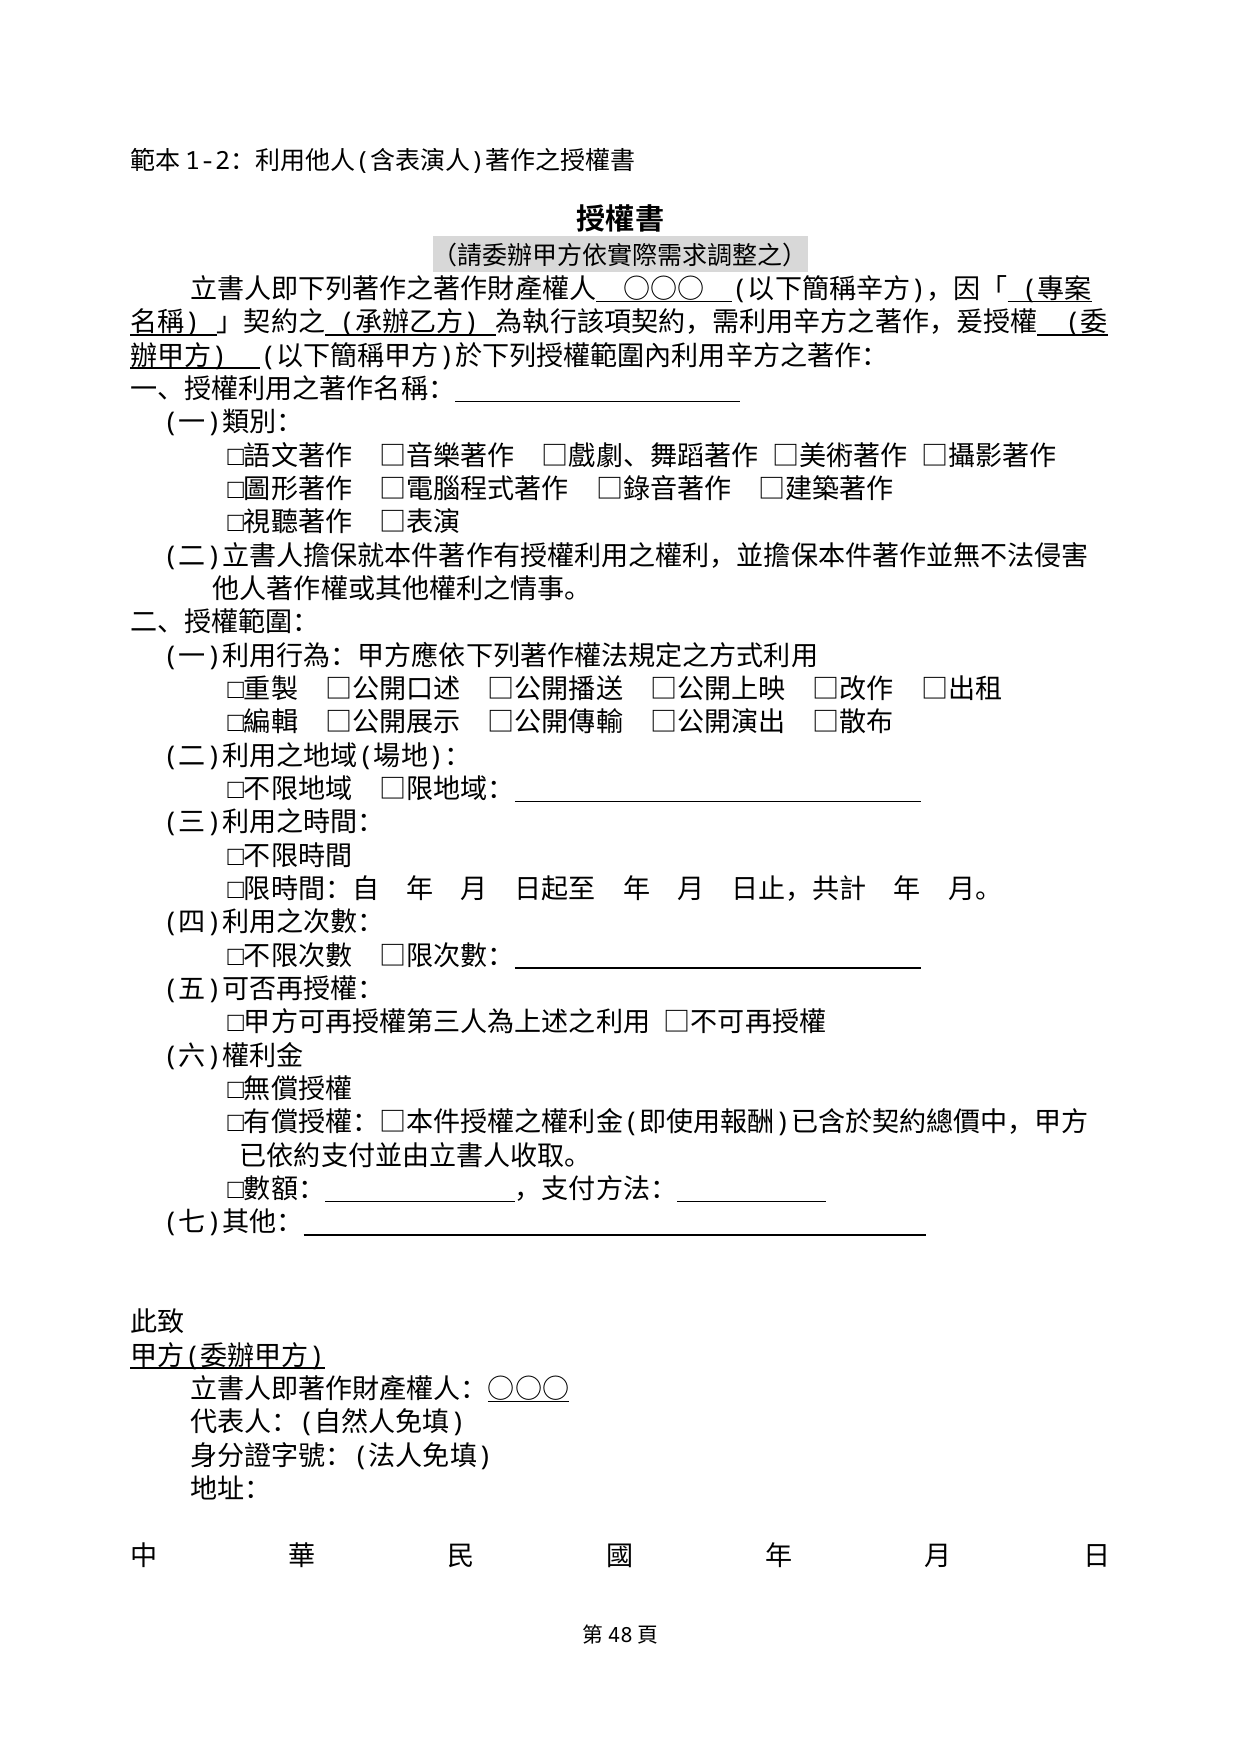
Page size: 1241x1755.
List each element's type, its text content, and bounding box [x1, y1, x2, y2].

text □無償授權 [130, 1072, 1110, 1105]
text 立書人即下列著作之著作財產權人 ○○○ (以下簡稱辛方)，因「 (專案名稱) 」契約之 (承辦乙方) 為執行該項契約，需利用辛方之著作，爰授權 (委辦甲方) (以下簡稱甲方)於下列授權範圍內利用辛方之著作： [130, 272, 1110, 372]
text 授權書 [130, 202, 1110, 236]
text (二)立書人擔保就本件著作有授權利用之權利，並擔保本件著作並無不法侵害他人著作權或其他權利之情事。 [130, 538, 1110, 605]
text (一)利用行為：甲方應依下列著作權法規定之方式利用 [130, 638, 1110, 672]
text 甲方(委辦甲方) [130, 1338, 1110, 1372]
text □重製 □公開口述 □公開播送 □公開上映 □改作 □出租 [130, 672, 1110, 705]
text □有償授權：□本件授權之權利金(即使用報酬)已含於契約總價中，甲方已依約支付並由立書人收取。 [130, 1105, 1110, 1172]
text (三)利用之時間： [130, 805, 1110, 838]
text 此致 [130, 1305, 1110, 1338]
text (七)其他： [130, 1205, 1110, 1238]
text □限時間：自 年 月 日起至 年 月 日止，共計 年 月。 [130, 872, 1110, 905]
text 範本1-2：利用他人(含表演人)著作之授權書 [130, 136, 1110, 177]
text □不限次數 □限次數： [130, 938, 1110, 972]
text 中華民國年月日 [130, 1538, 1110, 1572]
text □不限時間 [130, 838, 1110, 872]
text □甲方可再授權第三人為上述之利用 □不可再授權 [130, 1005, 1110, 1038]
text 一、授權利用之著作名稱： [130, 372, 1110, 405]
text （請委辦甲方依實際需求調整之） [130, 236, 1110, 272]
text (六)權利金 [130, 1038, 1110, 1072]
text □編輯 □公開展示 □公開傳輸 □公開演出 □散布 [130, 705, 1110, 738]
text 代表人：(自然人免填) [130, 1405, 1110, 1438]
text □不限地域 □限地域： [130, 772, 1110, 805]
text □數額： ，支付方法： [130, 1172, 1110, 1205]
text (一)類別： [130, 405, 1110, 438]
text (五)可否再授權： [130, 972, 1110, 1005]
text 二、授權範圍： [130, 605, 1110, 638]
text □語文著作 □音樂著作 □戲劇、舞蹈著作 □美術著作 □攝影著作 [130, 438, 1110, 472]
text 地址： [130, 1472, 1110, 1505]
text □圖形著作 □電腦程式著作 □錄音著作 □建築著作 [130, 472, 1110, 505]
text (四)利用之次數： [130, 905, 1110, 938]
text (二)利用之地域(場地)： [130, 738, 1110, 772]
text 身分證字號：(法人免填) [130, 1438, 1110, 1472]
text 立書人即著作財產權人：○○○ [130, 1372, 1110, 1405]
text □視聽著作 □表演 [130, 505, 1110, 538]
